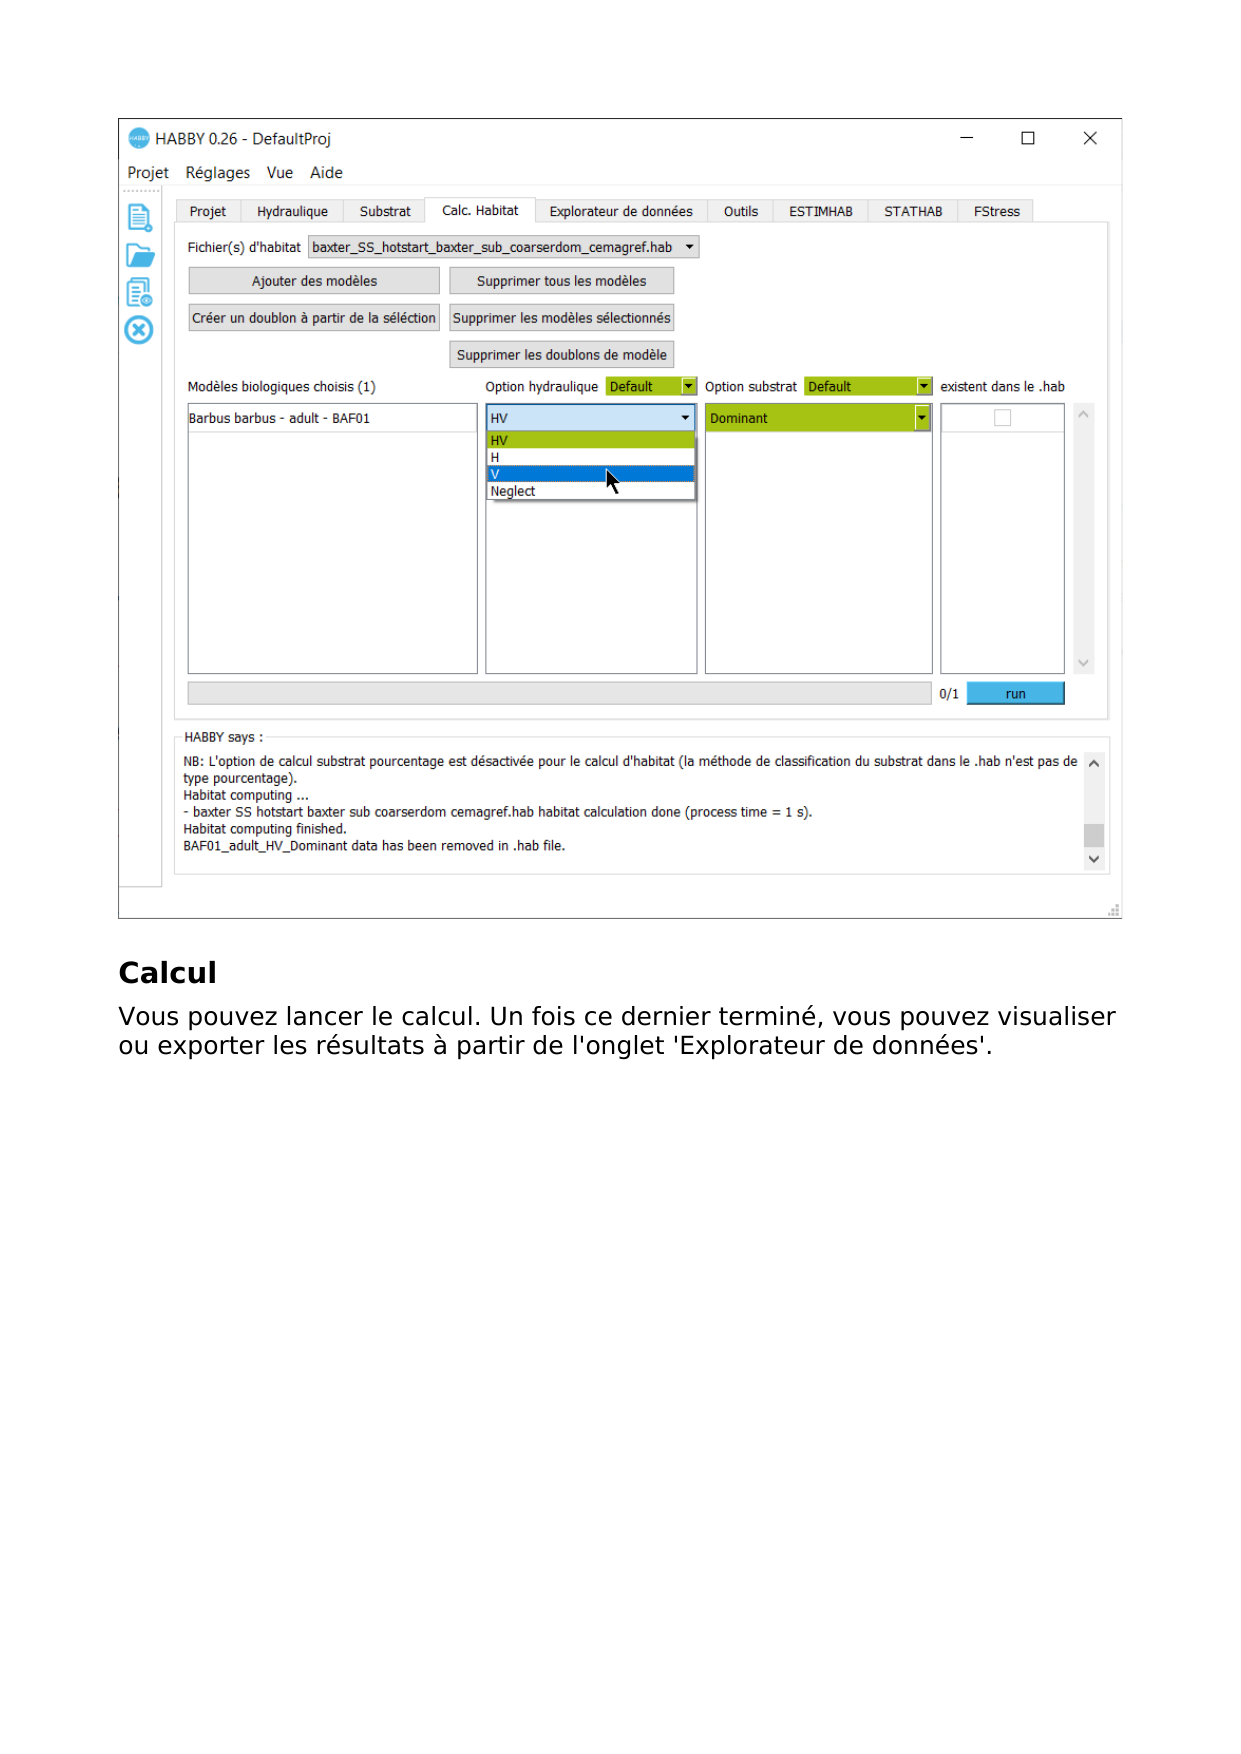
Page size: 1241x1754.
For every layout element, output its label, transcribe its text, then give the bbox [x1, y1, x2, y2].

picture [118, 118, 1123, 919]
text Vous pouvez lancer le calcul. Un fois ce dernier terminé, vous pouvez visualiser ou exporter les résultats à partir de l'onglet 'Explorateur de données'. [118, 1002, 1122, 1061]
subtitle Calcul [118, 956, 1122, 990]
